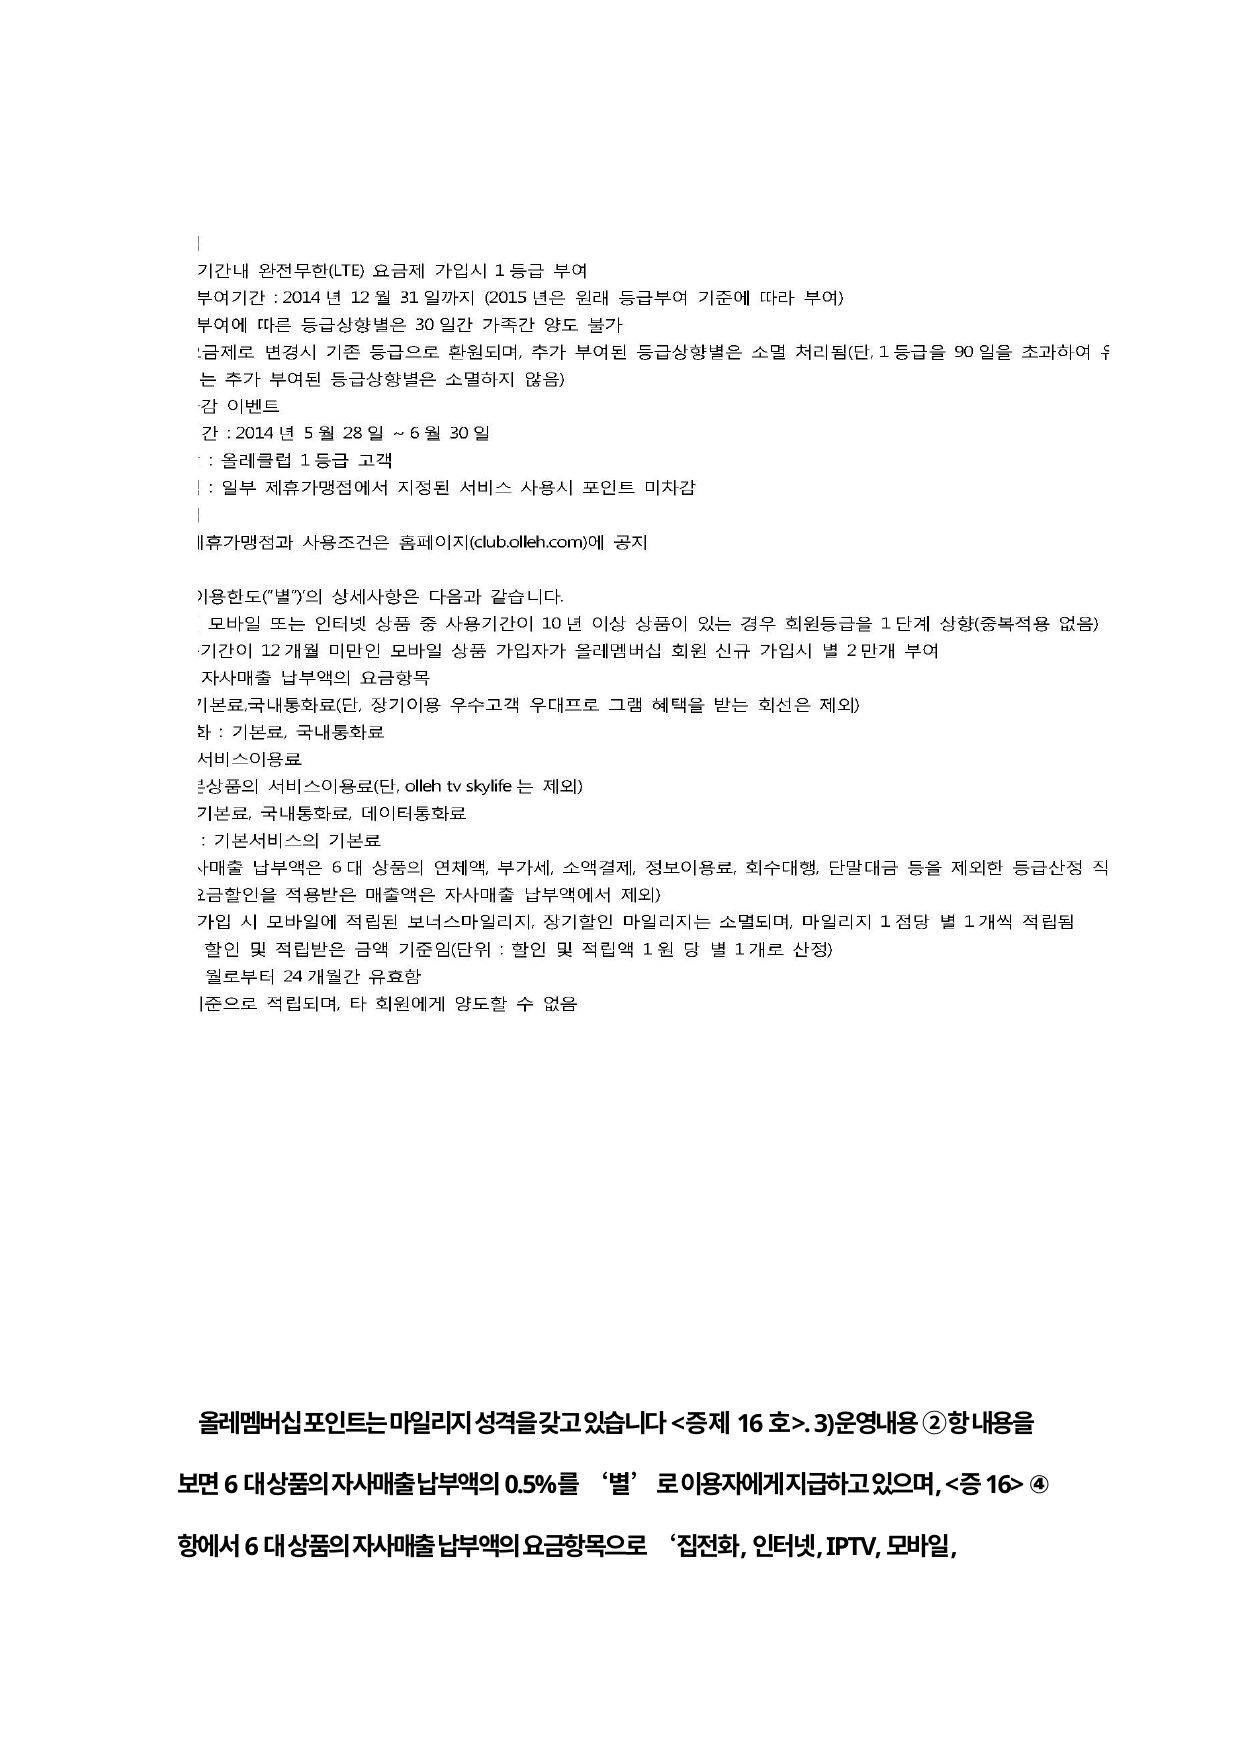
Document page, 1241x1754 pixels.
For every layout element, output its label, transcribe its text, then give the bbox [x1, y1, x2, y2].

picture [198, 206, 1110, 1062]
text 올레멤버십 포인트는 마일리지 성격을 갖고 있습니다 <증 제16호>. 3)운영내용 ②항 내용을 보면 6대 상품의 자사매출 납부액의 0.5%를 ‘별’로 이용자에게 지급하고 있으며, <증 16> ④항에서 6대 상품의 자사매출 납부액의 요금항목으로 ‘집전화, 인터넷, IPTV, 모바일, [177, 1403, 1063, 1563]
